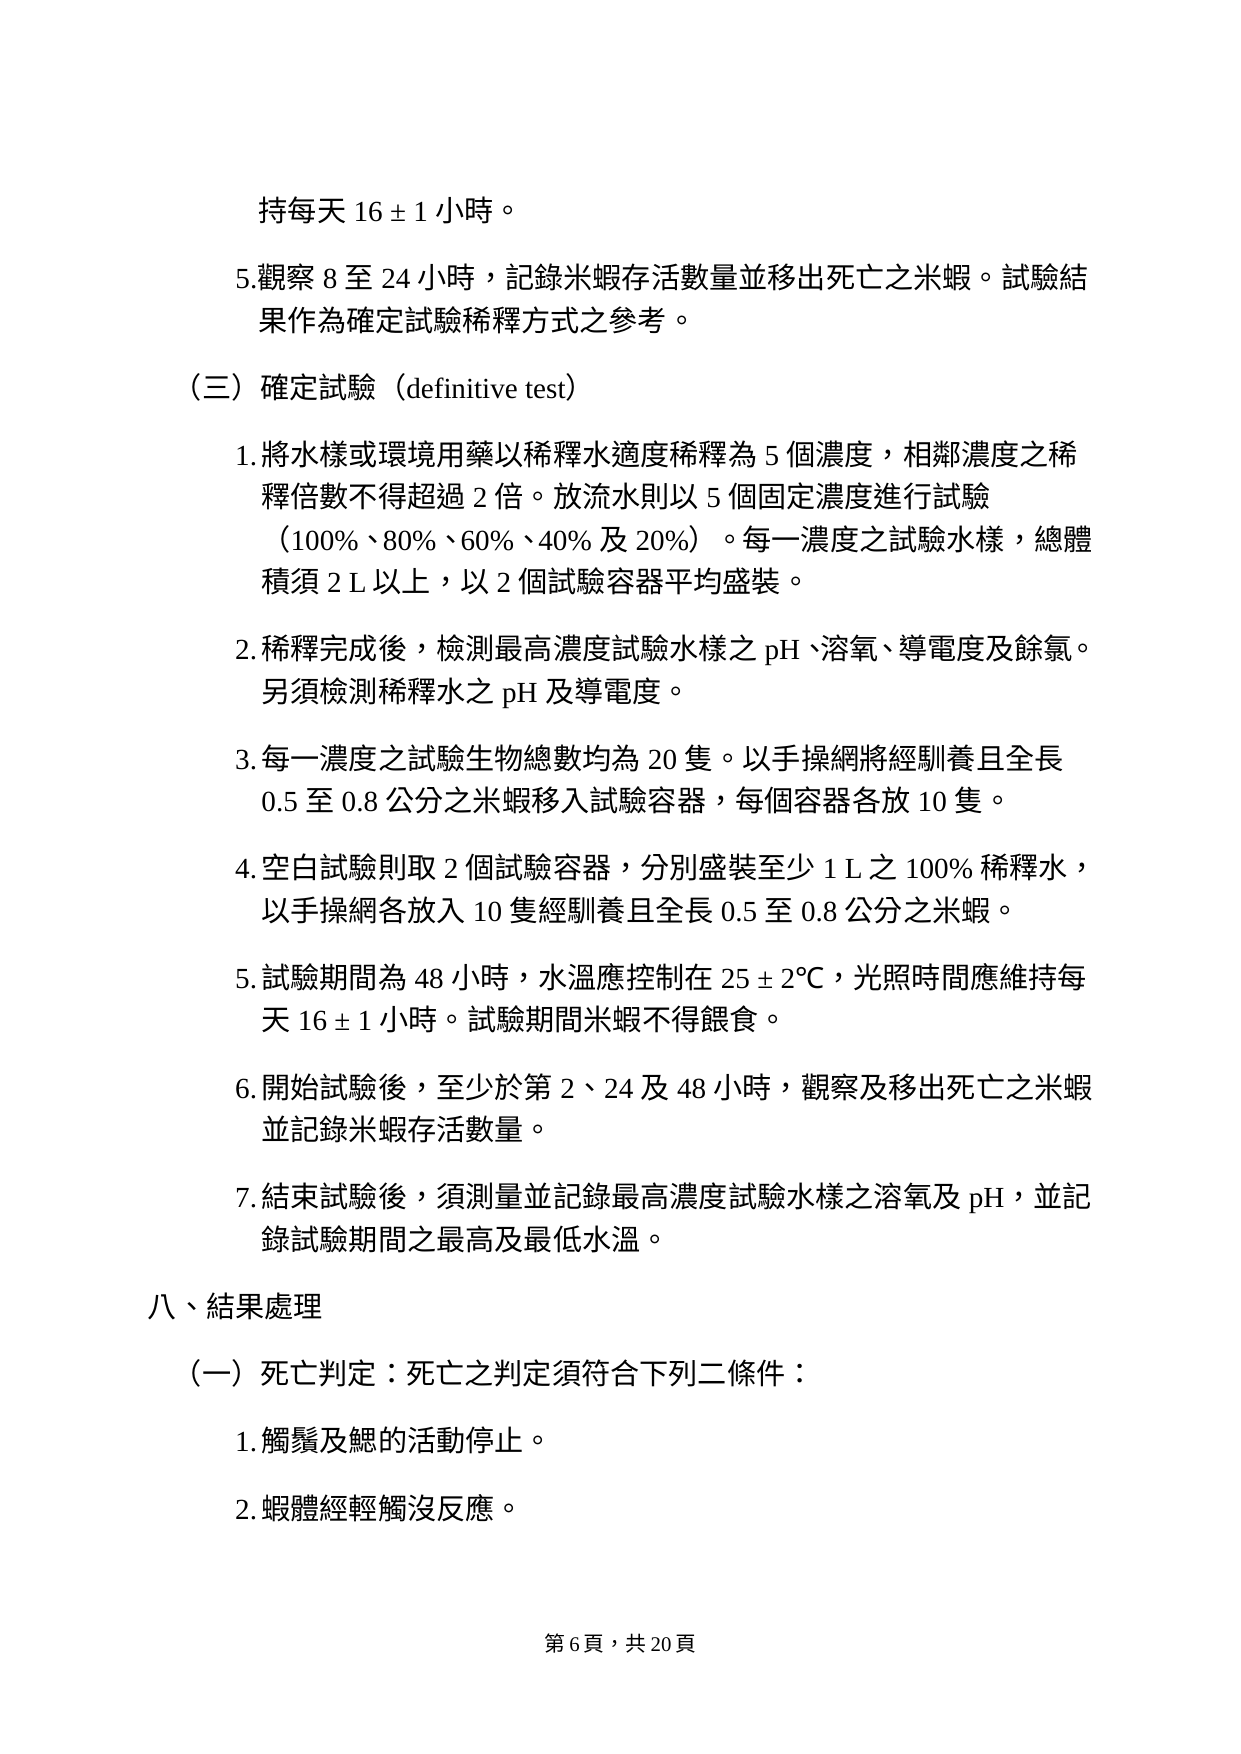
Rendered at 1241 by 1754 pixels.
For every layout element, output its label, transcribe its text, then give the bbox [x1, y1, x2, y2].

subtitle 2. 稀釋完成後，檢測最高濃度試驗水樣之 pH、溶氧、導電度及餘氯。另須檢測稀釋水之 pH 及導電度。 [235, 626, 1092, 710]
subtitle 4. 空白試驗則取 2 個試驗容器，分別盛裝至少 1 L之 100% 稀釋水，以手操網各放入 10 隻經馴養且全長 0.5 至 0.8 公分之米蝦。 [235, 845, 1092, 929]
subtitle 2. 蝦體經輕觸沒反應。 [235, 1485, 1092, 1528]
text （三）確定試驗（definitive test） [173, 364, 1092, 407]
subtitle 7. 結束試驗後，須測量並記錄最高濃度試驗水樣之溶氧及 pH，並記錄試驗期間之最高及最低水溫。 [235, 1174, 1092, 1258]
subtitle 5.觀察 8 至 24 小時，記錄米蝦存活數量並移出死亡之米蝦。試驗結果作為確定試驗稀釋方式之參考。 [235, 255, 1092, 339]
subtitle 6. 開始試驗後，至少於第 2、24 及 48 小時，觀察及移出死亡之米蝦並記錄米蝦存活數量。 [235, 1064, 1092, 1149]
subtitle 3. 每一濃度之試驗生物總數均為 20 隻。以手操網將經馴養且全長 0.5 至 0.8 公分之米蝦移入試驗容器，每個容器各放 10 隻。 [235, 735, 1092, 820]
text （一）死亡判定：死亡之判定須符合下列二條件： [173, 1351, 1092, 1393]
subtitle 5. 試驗期間為 48 小時，水溫應控制在 25 ± 2℃，光照時間應維持每天 16 ± 1 小時。試驗期間米蝦不得餵食。 [235, 954, 1092, 1039]
subtitle 八、結果處理 [148, 1283, 1092, 1326]
subtitle 1. 觸鬚及鰓的活動停止。 [235, 1418, 1092, 1460]
subtitle 1. 將水樣或環境用藥以稀釋水適度稀釋為 5 個濃度，相鄰濃度之稀釋倍數不得超過 2 倍。放流水則以 5 個固定濃度進行試驗（100%、80%、60%、40% 及 20%）。每一濃度之試驗水樣，總體積須 2 L以上，以 2 個試驗容器平均盛裝。 [235, 432, 1092, 601]
subtitle 持每天 16 ± 1 小時。 [235, 187, 1092, 230]
